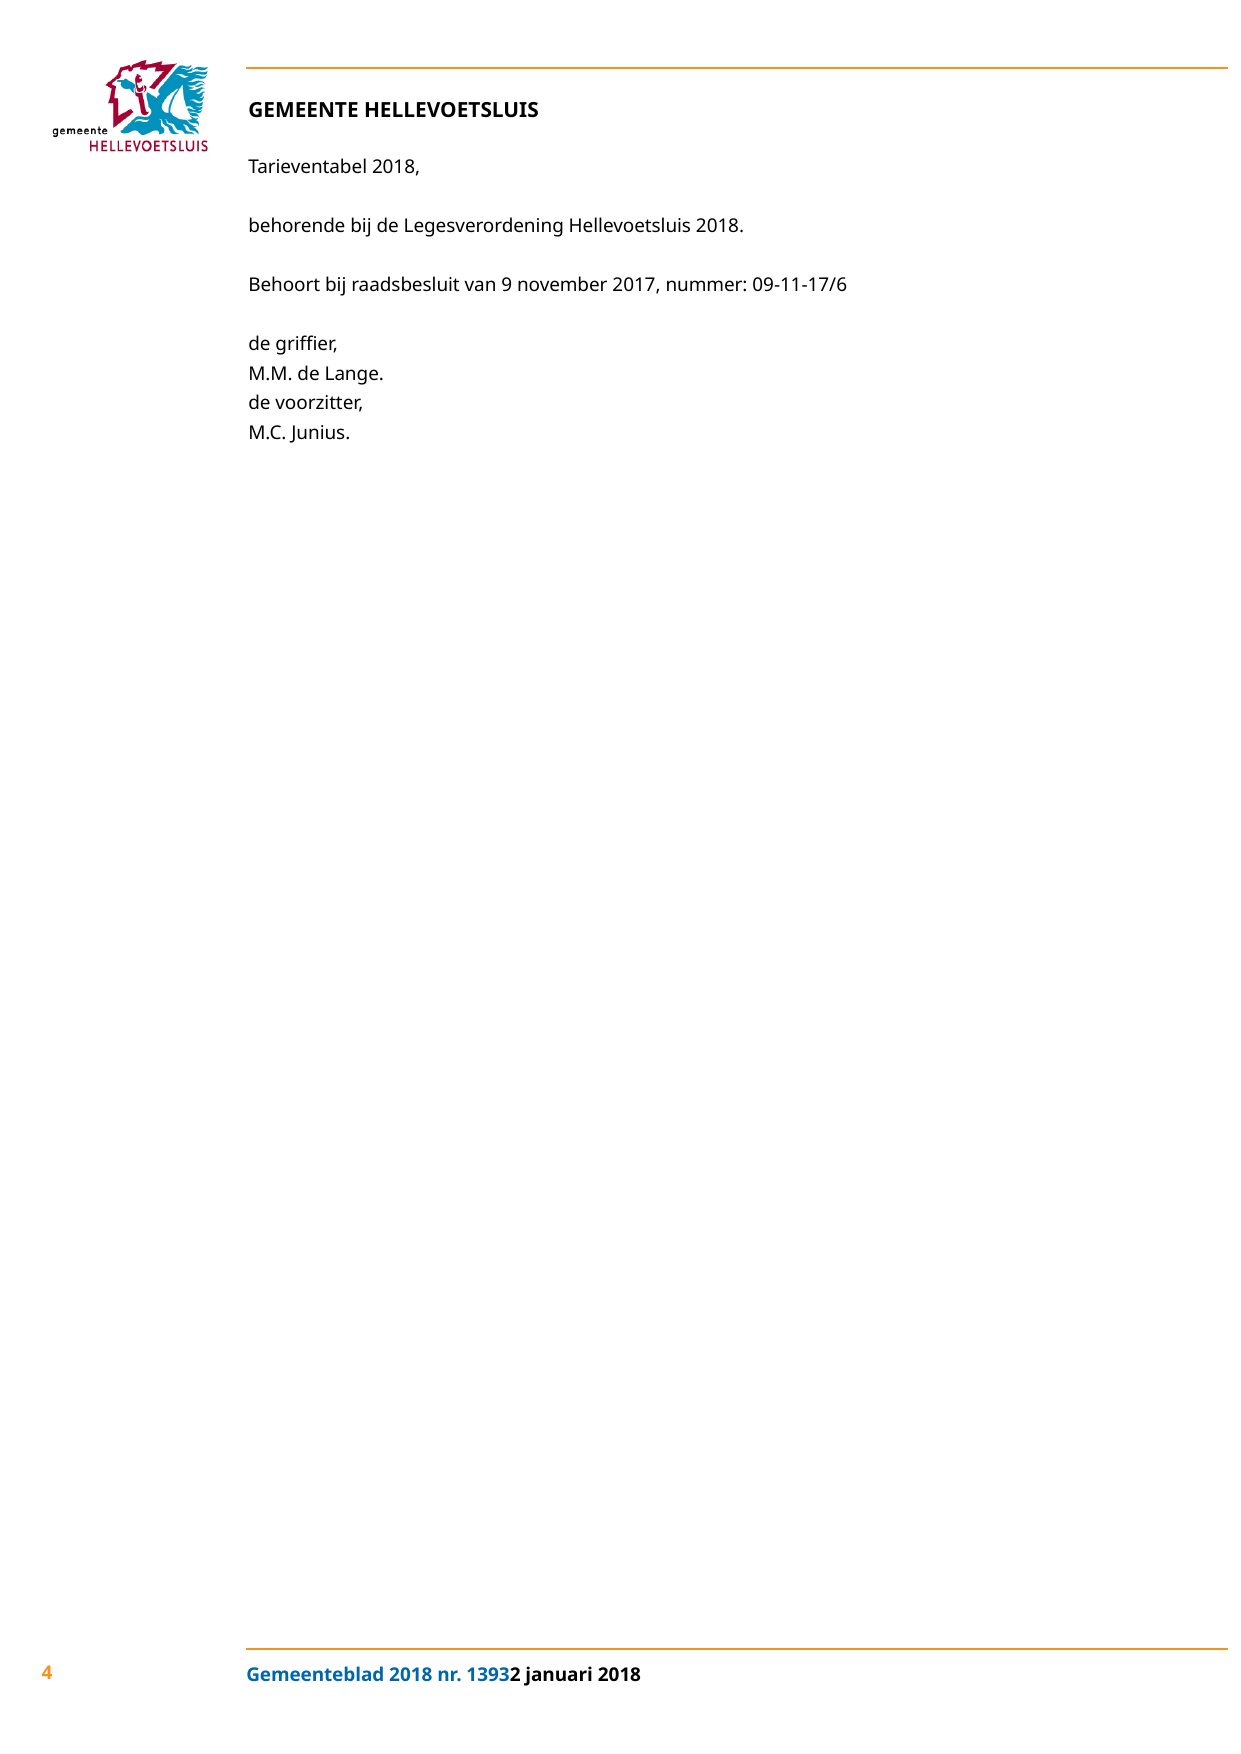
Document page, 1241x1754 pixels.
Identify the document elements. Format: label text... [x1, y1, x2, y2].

text M.C. Junius. [248, 419, 1152, 445]
text de griffier, [248, 330, 1152, 356]
text Tarieventabel 2018, [248, 153, 1152, 179]
text de voorzitter, [248, 389, 1152, 415]
text M.M. de Lange. [248, 360, 1152, 386]
picture [41, 47, 231, 172]
text GEMEENTE HELLEVOETSLUIS [248, 95, 1152, 123]
text Behoort bij raadsbesluit van 9 november 2017, nummer: 09-11-17/6 [248, 271, 1152, 297]
text behorende bij de Legesverordening Hellevoetsluis 2018. [248, 212, 1152, 238]
